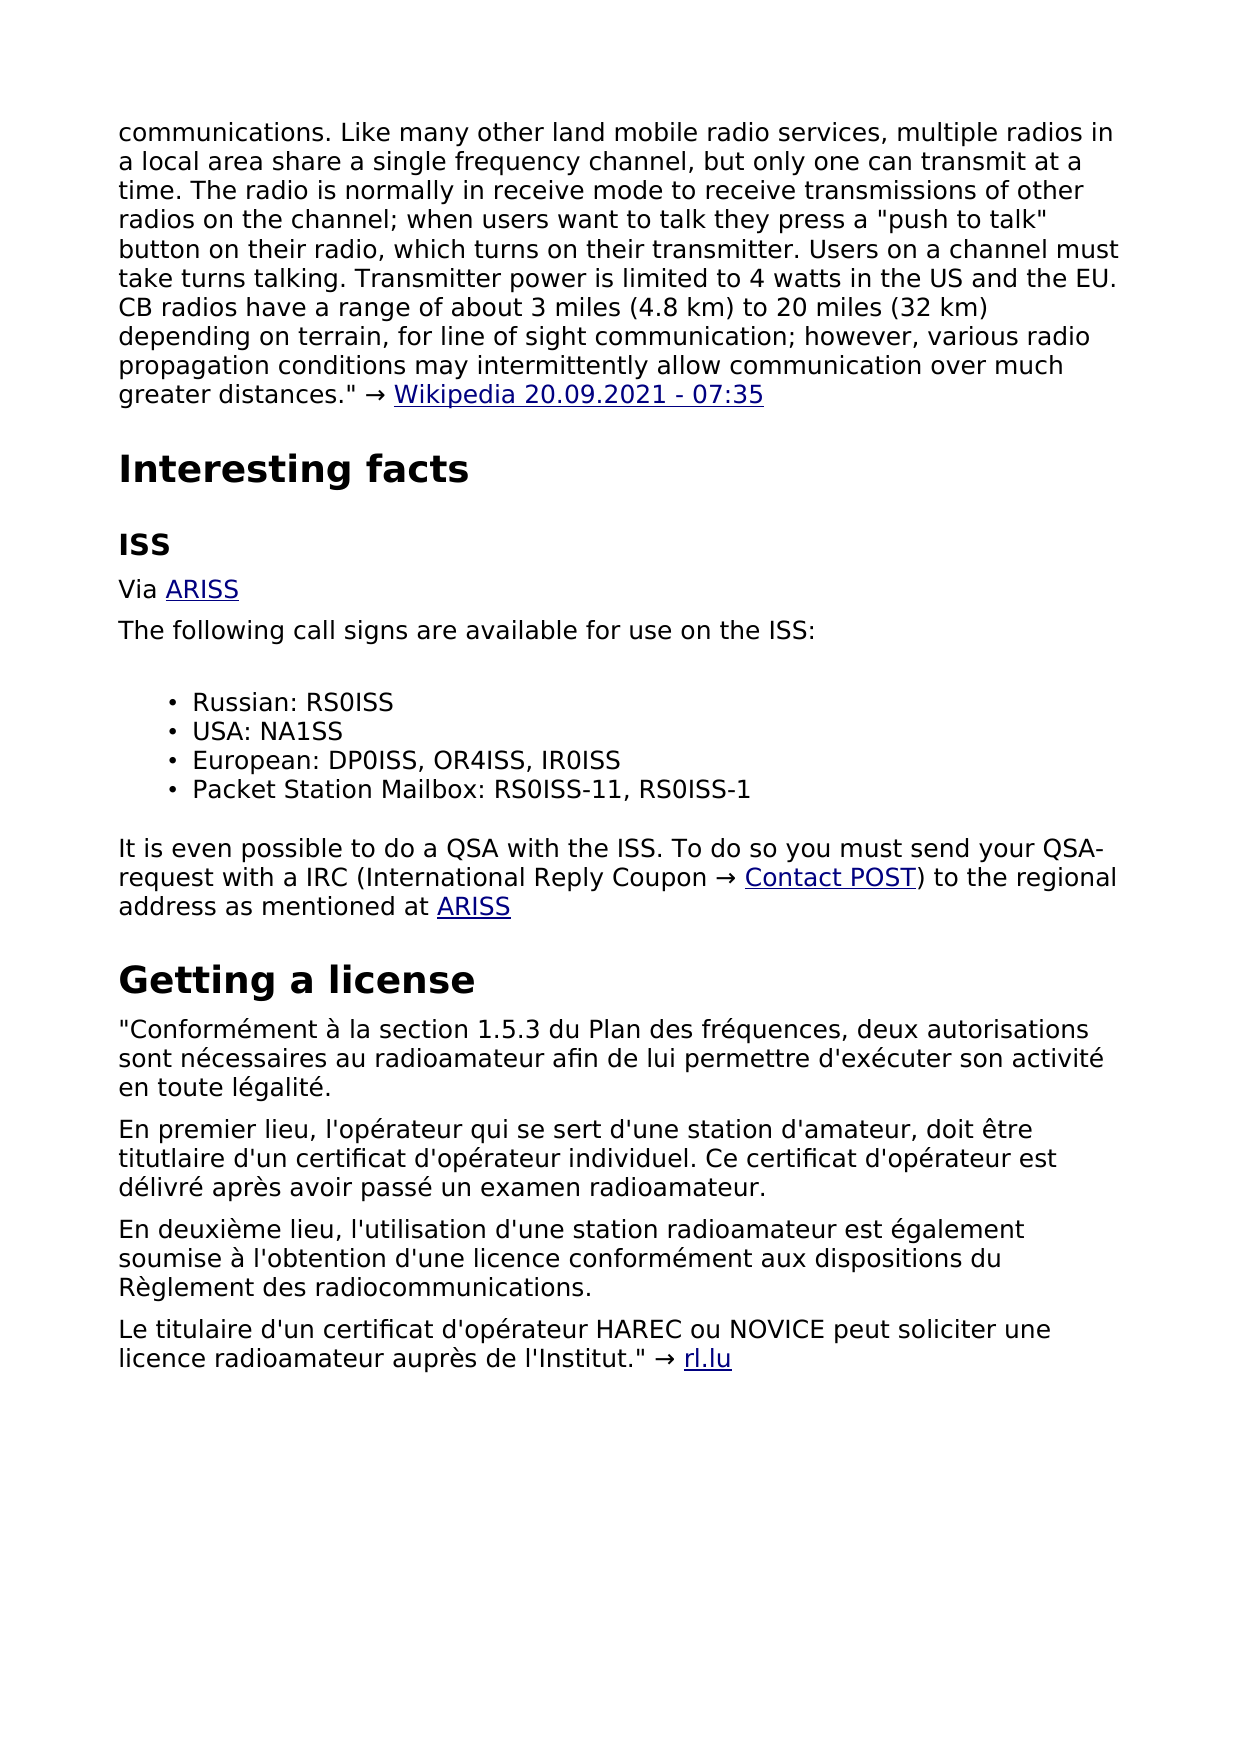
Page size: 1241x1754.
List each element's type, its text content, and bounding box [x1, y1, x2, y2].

subtitle ISS [118, 528, 1122, 562]
text It is even possible to do a QSA with the ISS. To do so you must send your QSA-request with a IRC (International Reply Coupon → Contact POST) to the regional address as mentioned at ARISS [118, 834, 1122, 921]
text "Conformément à la section 1.5.3 du Plan des fréquences, deux autorisations sont nécessaires au radioamateur afin de lui permettre d'exécuter son activité en toute légalité. [118, 1015, 1122, 1102]
text Via ARISS [118, 575, 1122, 604]
subtitle Interesting facts [118, 447, 1122, 491]
list Russian: RS0ISS [177, 688, 1122, 717]
list Packet Station Mailbox: RS0ISS-11, RS0ISS-1 [177, 775, 1122, 804]
text En deuxième lieu, l'utilisation d'une station radioamateur est également soumise à l'obtention d'une licence conformément aux dispositions du Règlement des radiocommunications. [118, 1215, 1122, 1302]
text En premier lieu, l'opérateur qui se sert d'une station d'amateur, doit être titutlaire d'un certificat d'opérateur individuel. Ce certificat d'opérateur est délivré après avoir passé un examen radioamateur. [118, 1115, 1122, 1202]
text communications. Like many other land mobile radio services, multiple radios in a local area share a single frequency channel, but only one can transmit at a time. The radio is normally in receive mode to receive transmissions of other radios on the channel; when users want to talk they press a "push to talk" button on their radio, which turns on their transmitter. Users on a channel must take turns talking. Transmitter power is limited to 4 watts in the US and the EU. CB radios have a range of about 3 miles (4.8 km) to 20 miles (32 km) depending on terrain, for line of sight communication; however, various radio propagation conditions may intermittently allow communication over much greater distances." → Wikipedia 20.09.2021 - 07:35 [118, 118, 1122, 410]
list European: DP0ISS, OR4ISS, IR0ISS [177, 746, 1122, 775]
text Le titulaire d'un certificat d'opérateur HAREC ou NOVICE peut soliciter une licence radioamateur auprès de l'Institut." → rl.lu [118, 1315, 1122, 1373]
list USA: NA1SS [177, 717, 1122, 746]
subtitle Getting a license [118, 959, 1122, 1002]
text The following call signs are available for use on the ISS: [118, 617, 1122, 646]
